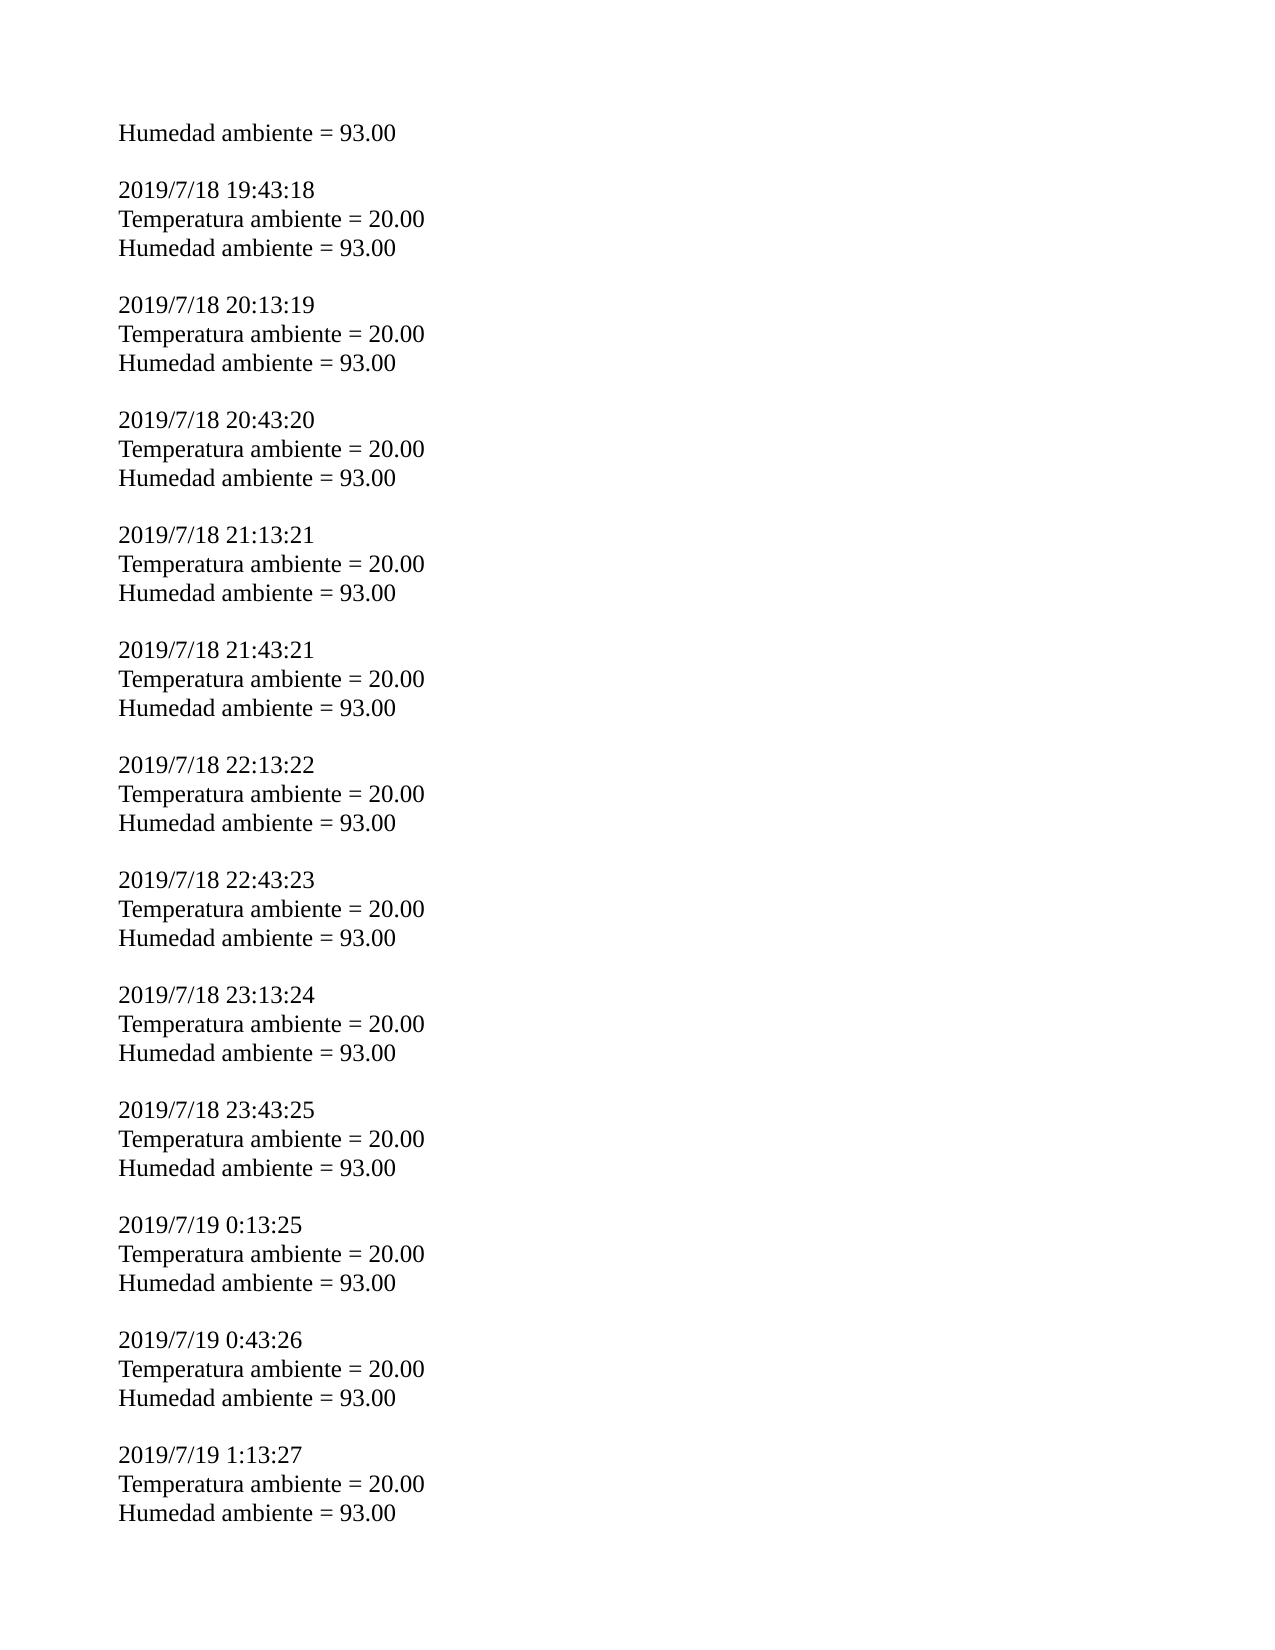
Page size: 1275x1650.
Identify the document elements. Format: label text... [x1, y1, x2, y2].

text Humedad ambiente = 93.00 [118, 463, 1157, 492]
text 2019/7/19 0:43:26 [118, 1326, 1157, 1354]
text Temperatura ambiente = 20.00 [118, 1239, 1157, 1268]
text Temperatura ambiente = 20.00 [118, 1469, 1157, 1498]
text 2019/7/18 21:13:21 [118, 521, 1157, 549]
text 2019/7/19 0:13:25 [118, 1211, 1157, 1239]
text Temperatura ambiente = 20.00 [118, 1124, 1157, 1153]
text Humedad ambiente = 93.00 [118, 808, 1157, 837]
text 2019/7/18 19:43:18 [118, 176, 1157, 204]
text Humedad ambiente = 93.00 [118, 348, 1157, 377]
text 2019/7/18 20:13:19 [118, 291, 1157, 319]
text 2019/7/18 23:13:24 [118, 981, 1157, 1009]
text 2019/7/18 22:43:23 [118, 866, 1157, 894]
text Temperatura ambiente = 20.00 [118, 434, 1157, 463]
text Temperatura ambiente = 20.00 [118, 204, 1157, 233]
text Humedad ambiente = 93.00 [118, 1268, 1157, 1297]
text Temperatura ambiente = 20.00 [118, 779, 1157, 808]
text Humedad ambiente = 93.00 [118, 1038, 1157, 1067]
text Temperatura ambiente = 20.00 [118, 664, 1157, 693]
text 2019/7/18 22:13:22 [118, 751, 1157, 779]
text Humedad ambiente = 93.00 [118, 923, 1157, 952]
text Humedad ambiente = 93.00 [118, 233, 1157, 262]
text 2019/7/18 23:43:25 [118, 1096, 1157, 1124]
text 2019/7/18 21:43:21 [118, 636, 1157, 664]
text Humedad ambiente = 93.00 [118, 693, 1157, 722]
text Temperatura ambiente = 20.00 [118, 319, 1157, 348]
text Humedad ambiente = 93.00 [118, 578, 1157, 607]
text Humedad ambiente = 93.00 [118, 1498, 1157, 1527]
text Temperatura ambiente = 20.00 [118, 549, 1157, 578]
text Temperatura ambiente = 20.00 [118, 894, 1157, 923]
text Humedad ambiente = 93.00 [118, 1383, 1157, 1412]
text Humedad ambiente = 93.00 [118, 1153, 1157, 1182]
text Humedad ambiente = 93.00 [118, 118, 1157, 147]
text Temperatura ambiente = 20.00 [118, 1354, 1157, 1383]
text Temperatura ambiente = 20.00 [118, 1009, 1157, 1038]
text 2019/7/18 20:43:20 [118, 406, 1157, 434]
text 2019/7/19 1:13:27 [118, 1441, 1157, 1469]
